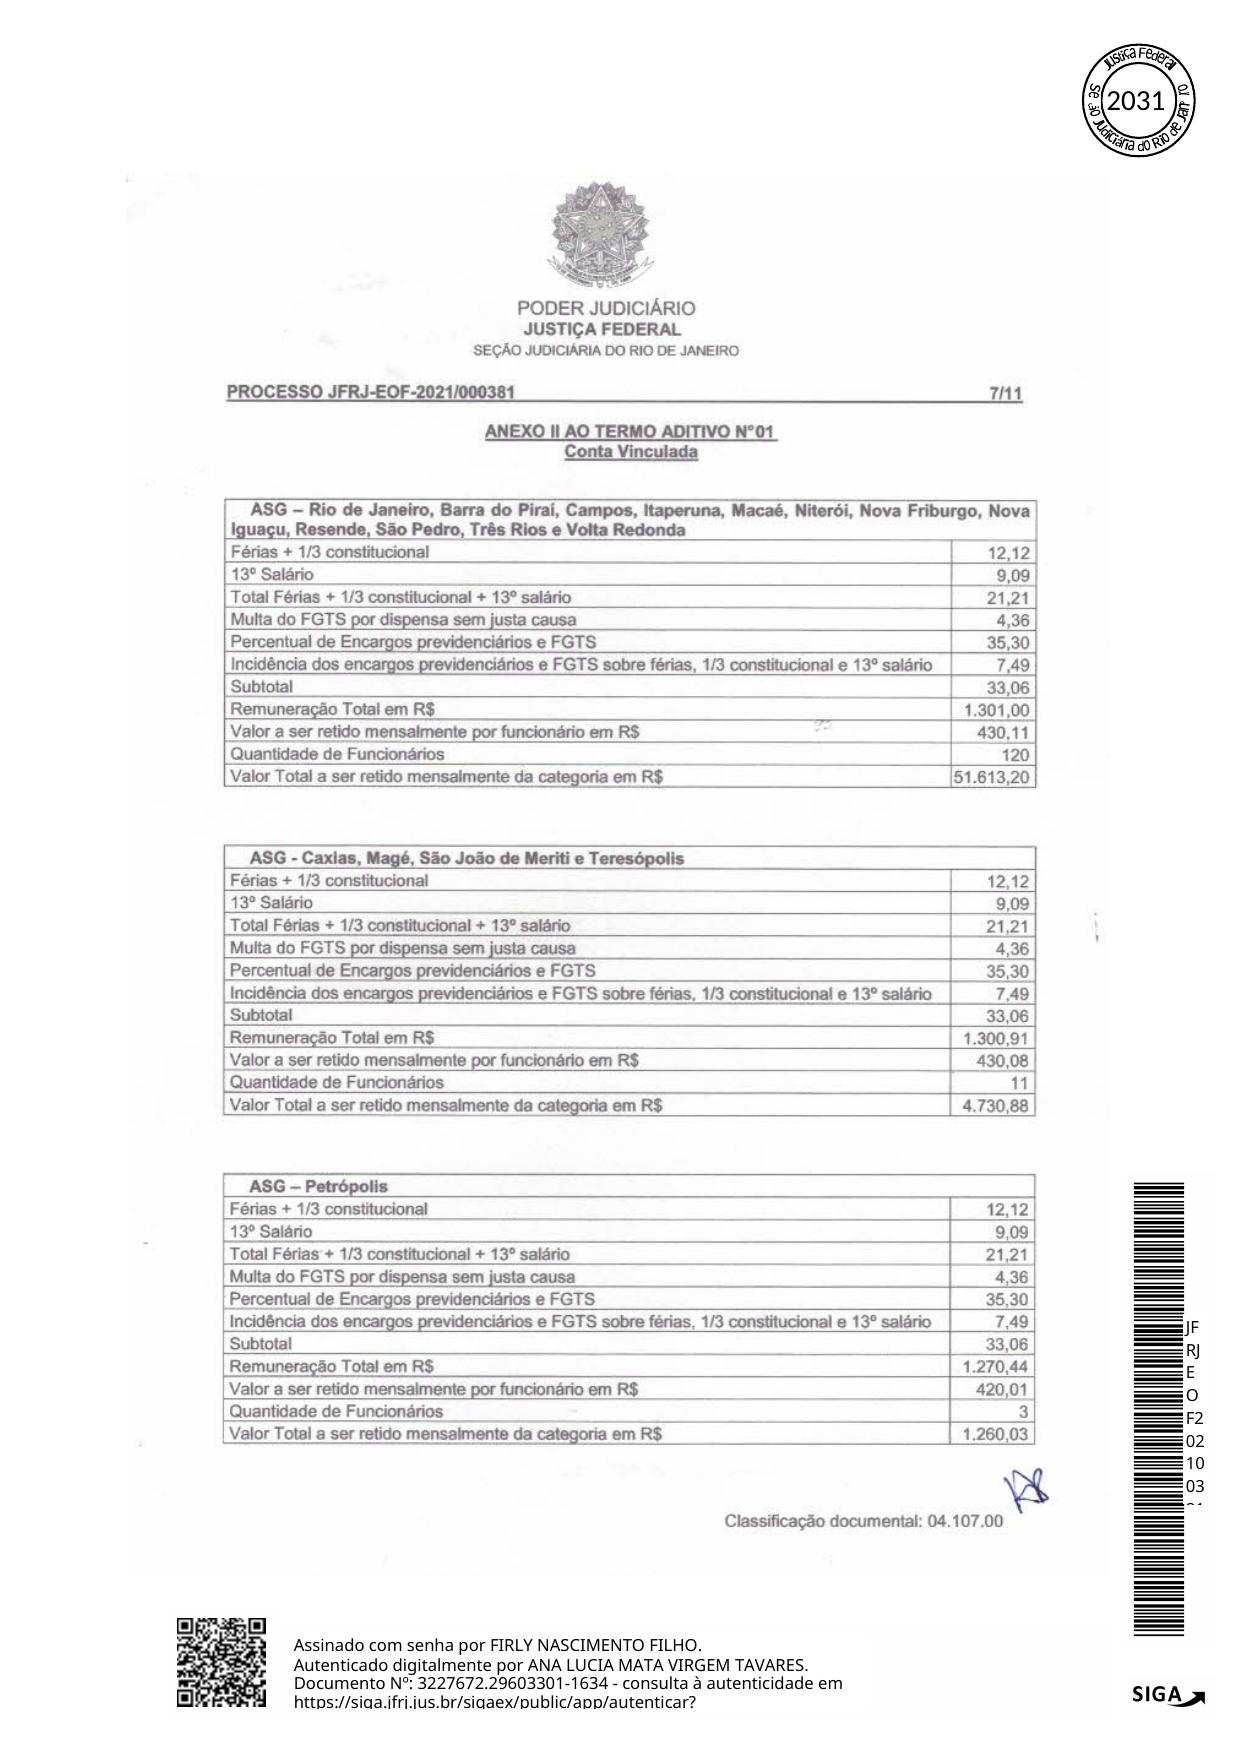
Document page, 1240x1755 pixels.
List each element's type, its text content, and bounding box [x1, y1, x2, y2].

text e [1179, 97, 1193, 105]
text ç [1087, 98, 1101, 106]
text JFRJEOF202100381V05 [1186, 1316, 1206, 1504]
